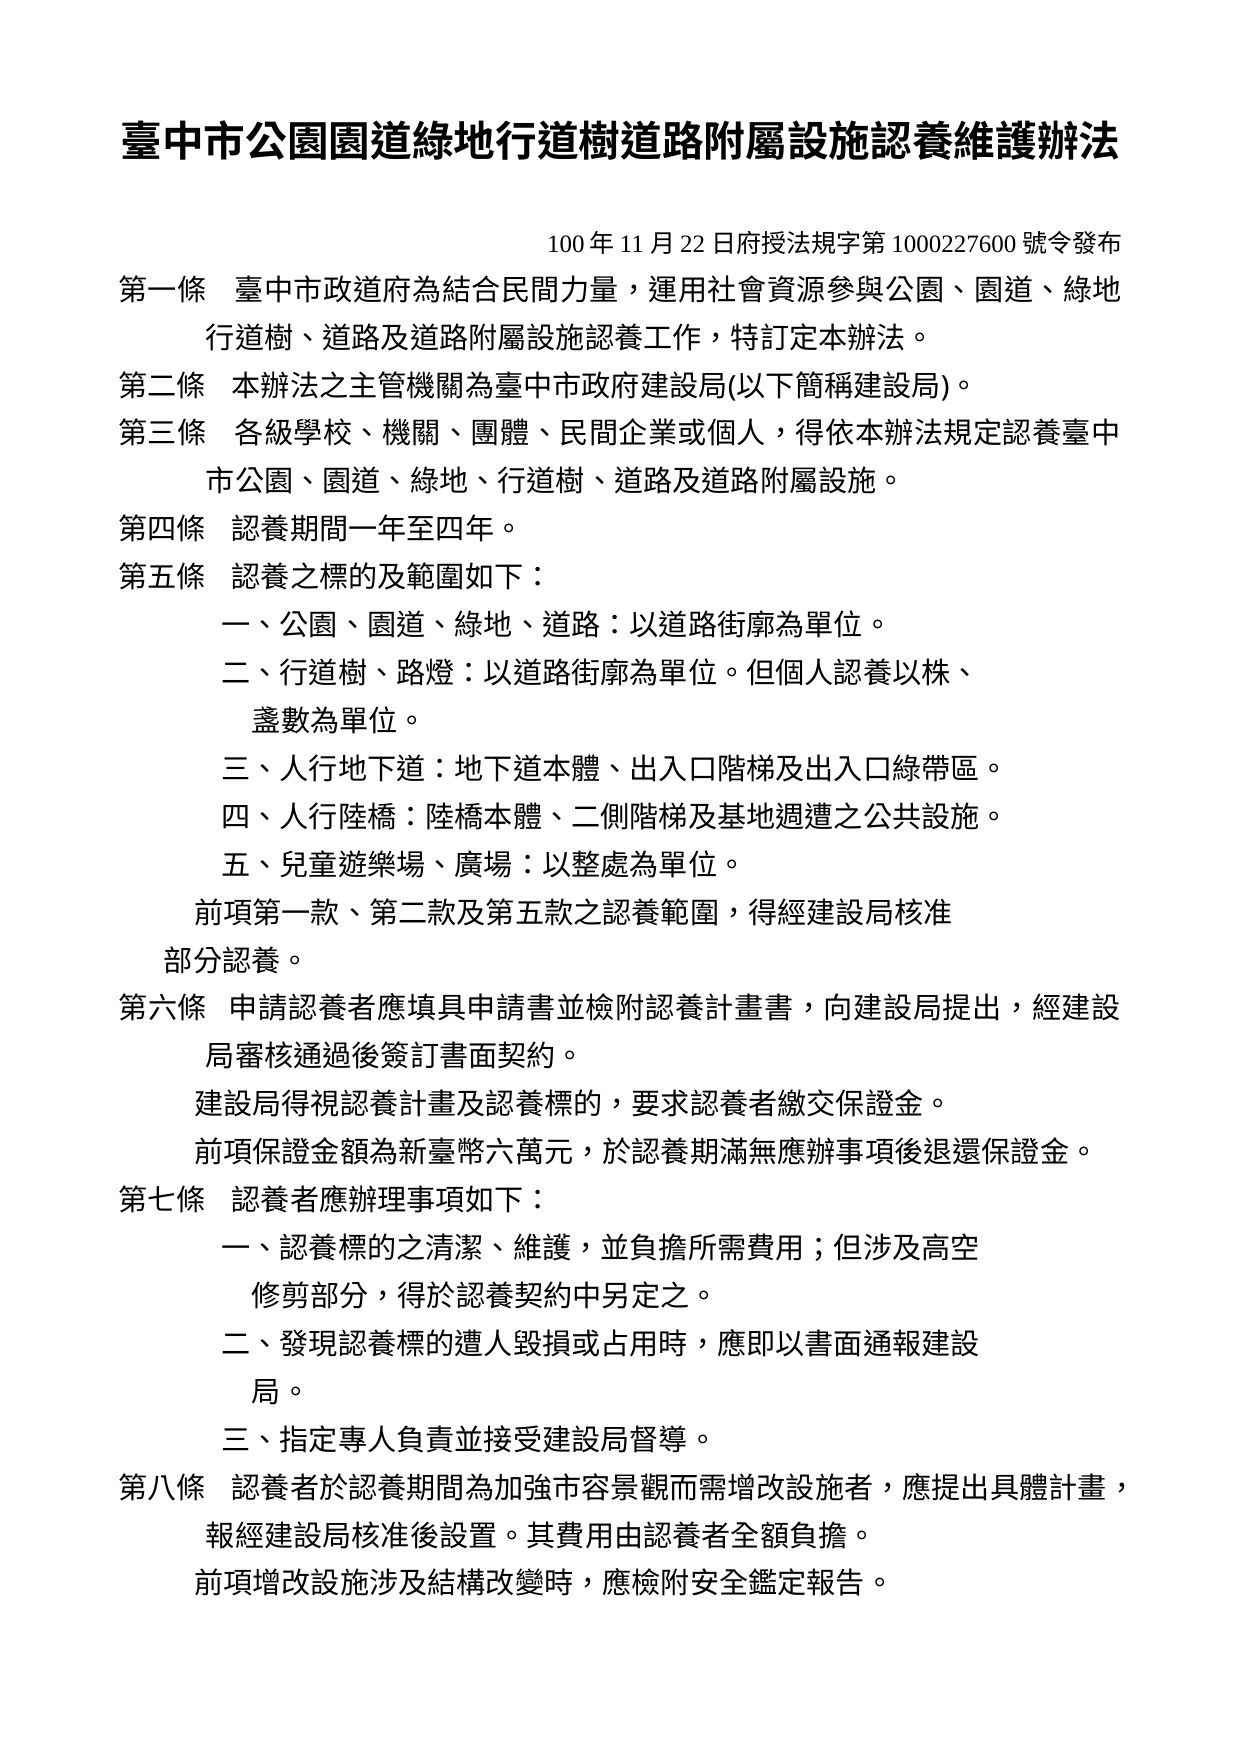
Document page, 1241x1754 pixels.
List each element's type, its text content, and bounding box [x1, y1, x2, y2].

text 局。 [168, 1364, 1122, 1412]
text 第五條 認養之標的及範圍如下： [118, 549, 1122, 597]
text 二、行道樹、路燈：以道路街廓為單位。但個人認養以株、 [168, 645, 1122, 693]
text 第一條 臺中市政道府為結合民間力量，運用社會資源參與公園、園道、綠地、行道樹、道路及道路附屬設施認養工作，特訂定本辦法。 [118, 262, 1122, 358]
text 三、指定專人負責並接受建設局督導。 [168, 1412, 1122, 1460]
text 臺中市公園園道綠地行道樹道路附屬設施認養維護辦法 [118, 118, 1122, 166]
text 第二條 本辦法之主管機關為臺中市政府建設局(以下簡稱建設局)。 [118, 358, 1122, 406]
text 五、兒童遊樂場、廣場：以整處為單位。 [168, 837, 1122, 885]
text 部分認養。 [118, 933, 1122, 981]
text 三、人行地下道：地下道本體、出入口階梯及出入口綠帶區。 [168, 741, 1122, 789]
text 第四條 認養期間一年至四年。 [118, 501, 1122, 549]
text 第三條 各級學校、機關、團體、民間企業或個人，得依本辦法規定認養臺中市公園、園道、綠地、行道樹、道路及道路附屬設施。 [118, 406, 1122, 501]
text 四、人行陸橋：陸橋本體、二側階梯及基地週遭之公共設施。 [168, 789, 1122, 837]
text 前項第一款、第二款及第五款之認養範圍，得經建設局核准 [118, 885, 1122, 933]
text 第八條 認養者於認養期間為加強市容景觀而需增改設施者，應提出具體計畫，報經建設局核准後設置。其費用由認養者全額負擔。 [118, 1460, 1122, 1556]
text 修剪部分，得於認養契約中另定之。 [168, 1268, 1122, 1316]
text 一、公園、園道、綠地、道路：以道路街廓為單位。 [168, 597, 1122, 645]
text 盞數為單位。 [168, 693, 1122, 741]
text 第六條 申請認養者應填具申請書並檢附認養計畫書，向建設局提出，經建設局審核通過後簽訂書面契約。 [118, 981, 1122, 1076]
text 建設局得視認養計畫及認養標的，要求認養者繳交保證金。 [118, 1076, 1122, 1124]
text 前項增改設施涉及結構改變時，應檢附安全鑑定報告。 [118, 1556, 1122, 1603]
text 前項保證金額為新臺幣六萬元，於認養期滿無應辦事項後退還保證金。 [118, 1124, 1122, 1172]
text 第七條 認養者應辦理事項如下： [118, 1172, 1122, 1220]
text 100年11 月22 日府授法規字第1000227600 號令發布 [118, 214, 1122, 262]
text 一、認養標的之清潔、維護，並負擔所需費用；但涉及高空 [168, 1220, 1122, 1268]
text 二、發現認養標的遭人毀損或占用時，應即以書面通報建設 [168, 1316, 1122, 1364]
